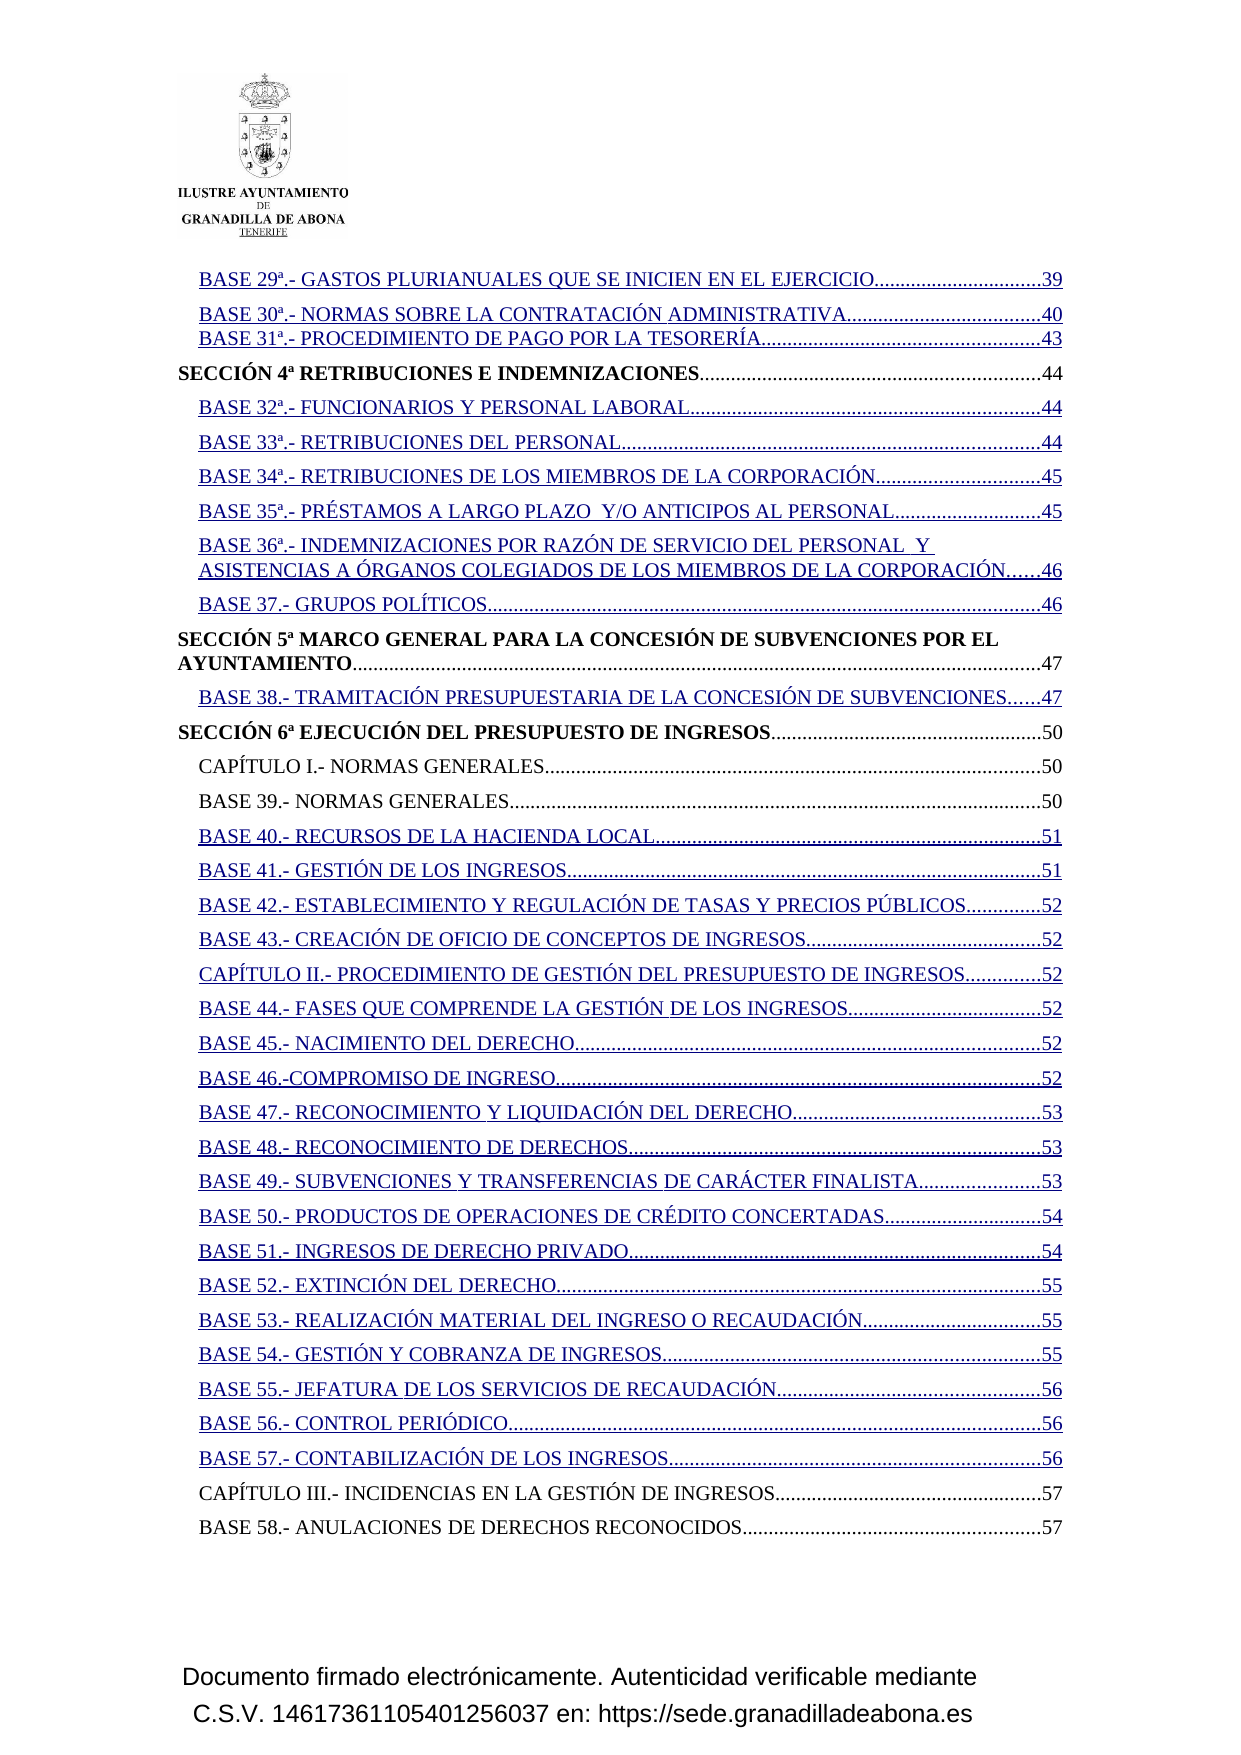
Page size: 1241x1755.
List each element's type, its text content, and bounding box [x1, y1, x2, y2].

text BASE 52.- EXTINCIÓN DEL DERECHO 55 [198, 1273, 1074, 1297]
text BASE 51.- INGRESOS DE DERECHO PRIVADO 54 [198, 1238, 1074, 1263]
text SECCIÓN 6ª EJECUCIÓN DEL PRESUPUESTO DE INGRESOS 50 [167, 720, 1074, 744]
text BASE 29ª.- GASTOS PLURIANUALES QUE SE INICIEN EN EL EJERCICIO 39 [187, 267, 1074, 291]
text BASE 31ª.- PROCEDIMIENTO DE PAGO POR LA TESORERÍA 43 [198, 326, 1074, 350]
text BASE 42.- ESTABLECIMIENTO Y REGULACIÓN DE TASAS Y PRECIOS PÚBLICOS 52 [198, 893, 1074, 917]
text BASE 38.- TRAMITACIÓN PRESUPUESTARIA DE LA CONCESIÓN DE SUBVENCIONES 47 [198, 685, 1074, 709]
text BASE 30ª.- NORMAS SOBRE LA CONTRATACIÓN ADMINISTRATIVA 40 [187, 302, 1074, 326]
text BASE 39.- NORMAS GENERALES 50 [198, 789, 1074, 813]
text BASE 36ª.- INDEMNIZACIONES POR RAZÓN DE SERVICIO DEL PERSONAL Y ASISTENCIAS A ÓRGANOS COLEGIADOS DE LOS MIEMBROS DE LA CORPORACIÓN 46 [198, 533, 1063, 582]
text CAPÍTULO I.- NORMAS GENERALES 50 [198, 754, 1074, 778]
text BASE 54.- GESTIÓN Y COBRANZA DE INGRESOS 55 [198, 1342, 1074, 1366]
text BASE 45.- NACIMIENTO DEL DERECHO 52 [198, 1031, 1074, 1055]
text BASE 57.- CONTABILIZACIÓN DE LOS INGRESOS 56 [187, 1446, 1074, 1470]
text BASE 50.- PRODUCTOS DE OPERACIONES DE CRÉDITO CONCERTADAS 54 [187, 1204, 1074, 1228]
text BASE 33ª.- RETRIBUCIONES DEL PERSONAL 44 [198, 430, 1074, 454]
text CAPÍTULO II.- PROCEDIMIENTO DE GESTIÓN DEL PRESUPUESTO DE INGRESOS 52 [187, 962, 1074, 986]
text BASE 40.- RECURSOS DE LA HACIENDA LOCAL 51 [198, 823, 1074, 848]
text BASE 58.- ANULACIONES DE DERECHOS RECONOCIDOS 57 [187, 1515, 1074, 1539]
text BASE 43.- CREACIÓN DE OFICIO DE CONCEPTOS DE INGRESOS 52 [187, 927, 1074, 951]
text BASE 32ª.- FUNCIONARIOS Y PERSONAL LABORAL 44 [198, 395, 1074, 419]
text BASE 35ª.- PRÉSTAMOS A LARGO PLAZO Y/O ANTICIPOS AL PERSONAL 45 [198, 499, 1074, 523]
text BASE 53.- REALIZACIÓN MATERIAL DEL INGRESO O RECAUDACIÓN 55 [198, 1308, 1074, 1332]
text BASE 55.- JEFATURA DE LOS SERVICIOS DE RECAUDACIÓN 56 [198, 1377, 1074, 1401]
text BASE 37.- GRUPOS POLÍTICOS 46 [198, 592, 1074, 616]
text BASE 44.- FASES QUE COMPRENDE LA GESTIÓN DE LOS INGRESOS 52 [187, 996, 1074, 1020]
text SECCIÓN 5ª MARCO GENERAL PARA LA CONCESIÓN DE SUBVENCIONES POR EL AYUNTAMIENTO 47 [177, 626, 1063, 674]
text BASE 34ª.- RETRIBUCIONES DE LOS MIEMBROS DE LA CORPORACIÓN 45 [198, 464, 1074, 488]
text BASE 56.- CONTROL PERIÓDICO 56 [187, 1411, 1074, 1435]
text CAPÍTULO III.- INCIDENCIAS EN LA GESTIÓN DE INGRESOS 57 [187, 1481, 1074, 1504]
text BASE 47.- RECONOCIMIENTO Y LIQUIDACIÓN DEL DERECHO 53 [187, 1100, 1074, 1124]
text BASE 46.-COMPROMISO DE INGRESO 52 [198, 1066, 1074, 1089]
text BASE 41.- GESTIÓN DE LOS INGRESOS 51 [198, 858, 1074, 882]
text BASE 49.- SUBVENCIONES Y TRANSFERENCIAS DE CARÁCTER FINALISTA 53 [198, 1169, 1074, 1193]
text BASE 48.- RECONOCIMIENTO DE DERECHOS 53 [198, 1135, 1074, 1159]
text SECCIÓN 4ª RETRIBUCIONES E INDEMNIZACIONES 44 [167, 361, 1074, 385]
